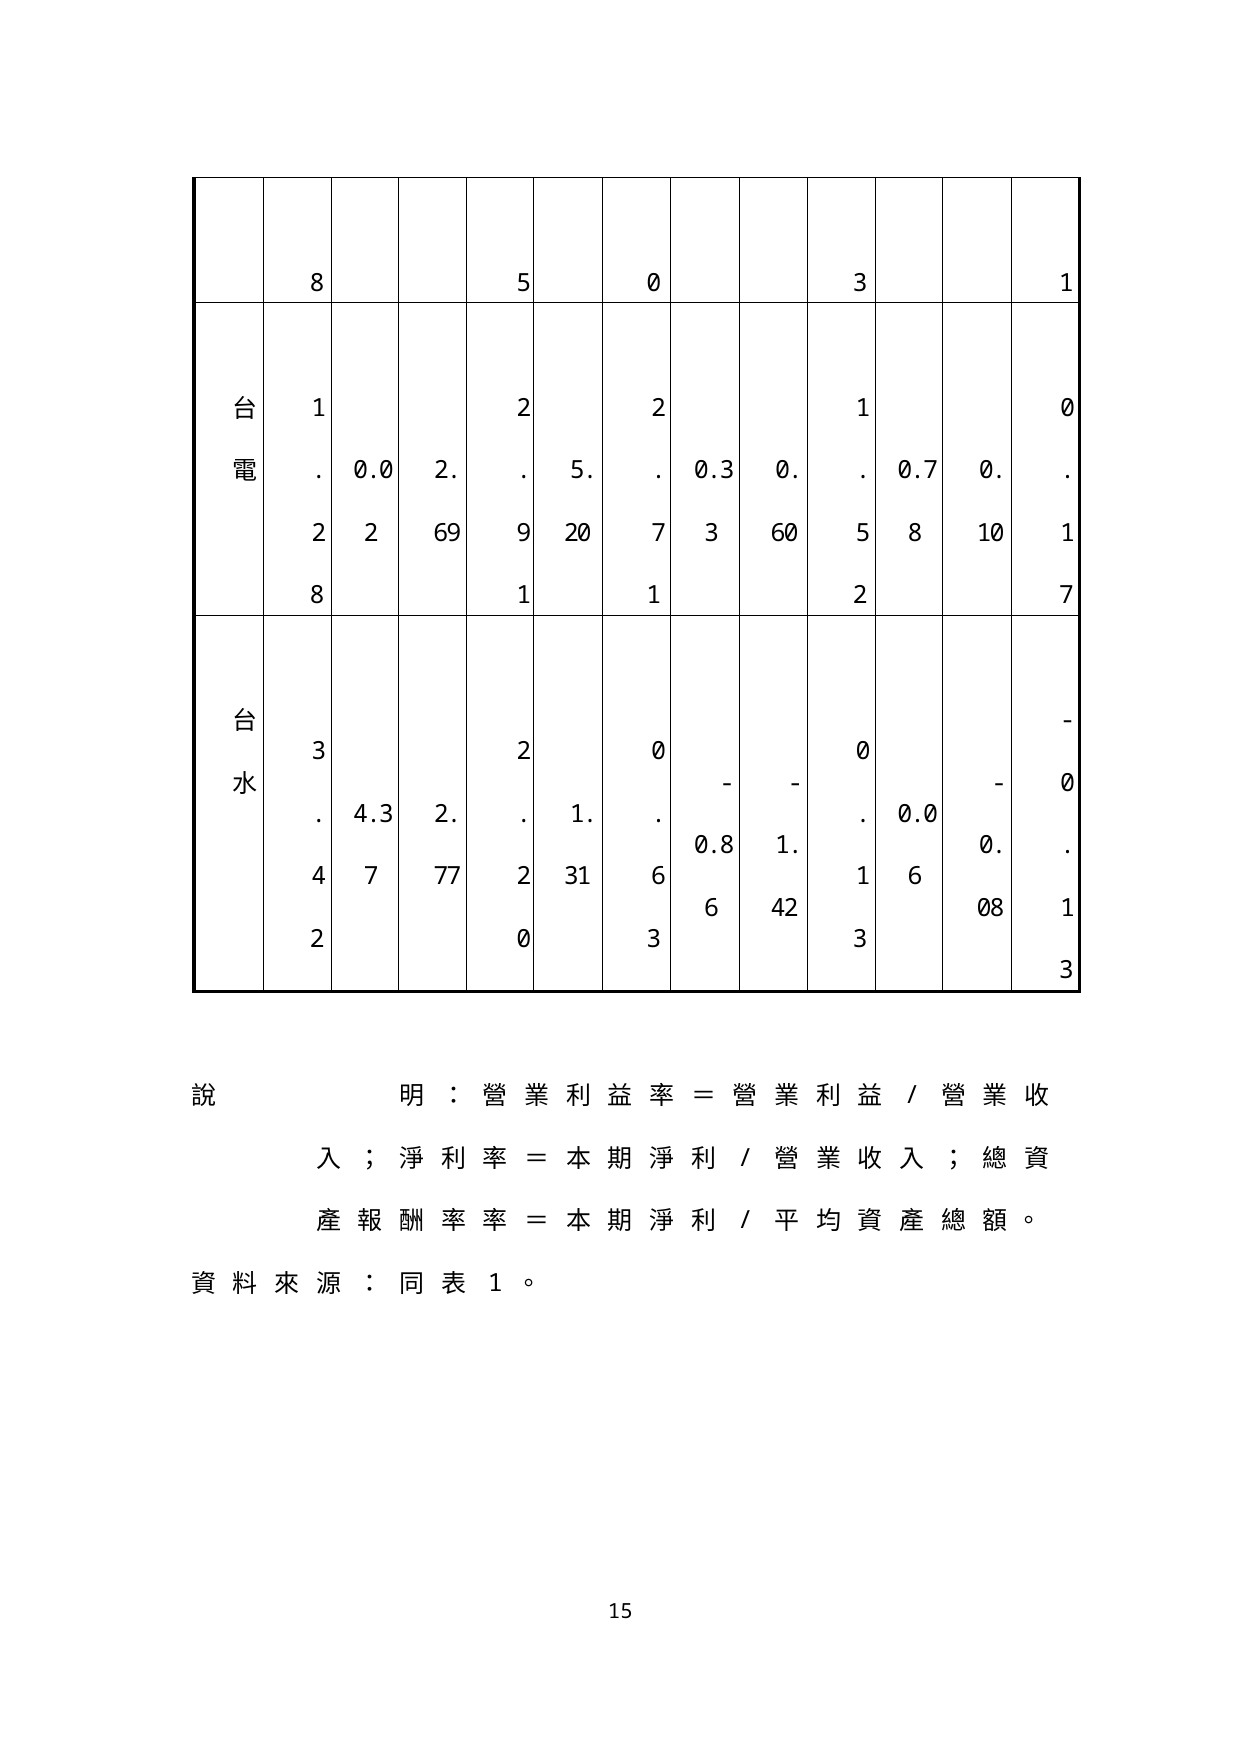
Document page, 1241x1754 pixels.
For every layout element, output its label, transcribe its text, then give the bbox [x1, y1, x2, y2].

table_cell [876, 178, 942, 302]
table_cell 1.31 [534, 616, 602, 990]
table_cell 0.63 [603, 616, 670, 990]
table_cell 0.17 [1012, 303, 1078, 615]
table_cell -0.86 [671, 616, 739, 990]
table_cell 0.78 [876, 303, 942, 615]
table_cell 3 [808, 178, 875, 302]
table_cell 0.33 [671, 303, 739, 615]
table_cell [740, 178, 807, 302]
table_cell 1.28 [264, 303, 331, 615]
table_cell 1 [1012, 178, 1078, 302]
table_cell [196, 178, 263, 302]
table_cell 4.37 [332, 616, 398, 990]
table_cell 8 [264, 178, 331, 302]
text 說 明：營業利益率＝營業利益/營業收入；淨利率＝本期淨利/營業收入；總資產報酬率率＝本期淨利/平均資產總額。 [183, 1052, 1058, 1240]
table_cell 2.71 [603, 303, 670, 615]
table_cell 台電 [196, 303, 263, 615]
table_cell [332, 178, 398, 302]
table_cell 1.52 [808, 303, 875, 615]
table_cell 2.91 [467, 303, 533, 615]
table_cell 5 [467, 178, 533, 302]
text 資料來源：同表1。 [183, 1240, 1087, 1302]
table_cell 0.13 [808, 616, 875, 990]
table_cell 0.10 [943, 303, 1011, 615]
table_cell 0 [603, 178, 670, 302]
table_cell [943, 178, 1011, 302]
table_cell [534, 178, 602, 302]
table_cell 2.77 [399, 616, 466, 990]
table_cell 0.02 [332, 303, 398, 615]
table_cell 2.20 [467, 616, 533, 990]
table_cell 台水 [196, 616, 263, 990]
table_cell 3.42 [264, 616, 331, 990]
table_cell -1.42 [740, 616, 807, 990]
table_cell -0.08 [943, 616, 1011, 990]
table_cell 0.60 [740, 303, 807, 615]
table_cell [399, 178, 466, 302]
table_cell [671, 178, 739, 302]
table_cell -0.13 [1012, 616, 1078, 990]
table_cell 0.06 [876, 616, 942, 990]
table_cell 2.69 [399, 303, 466, 615]
table_cell 5.20 [534, 303, 602, 615]
